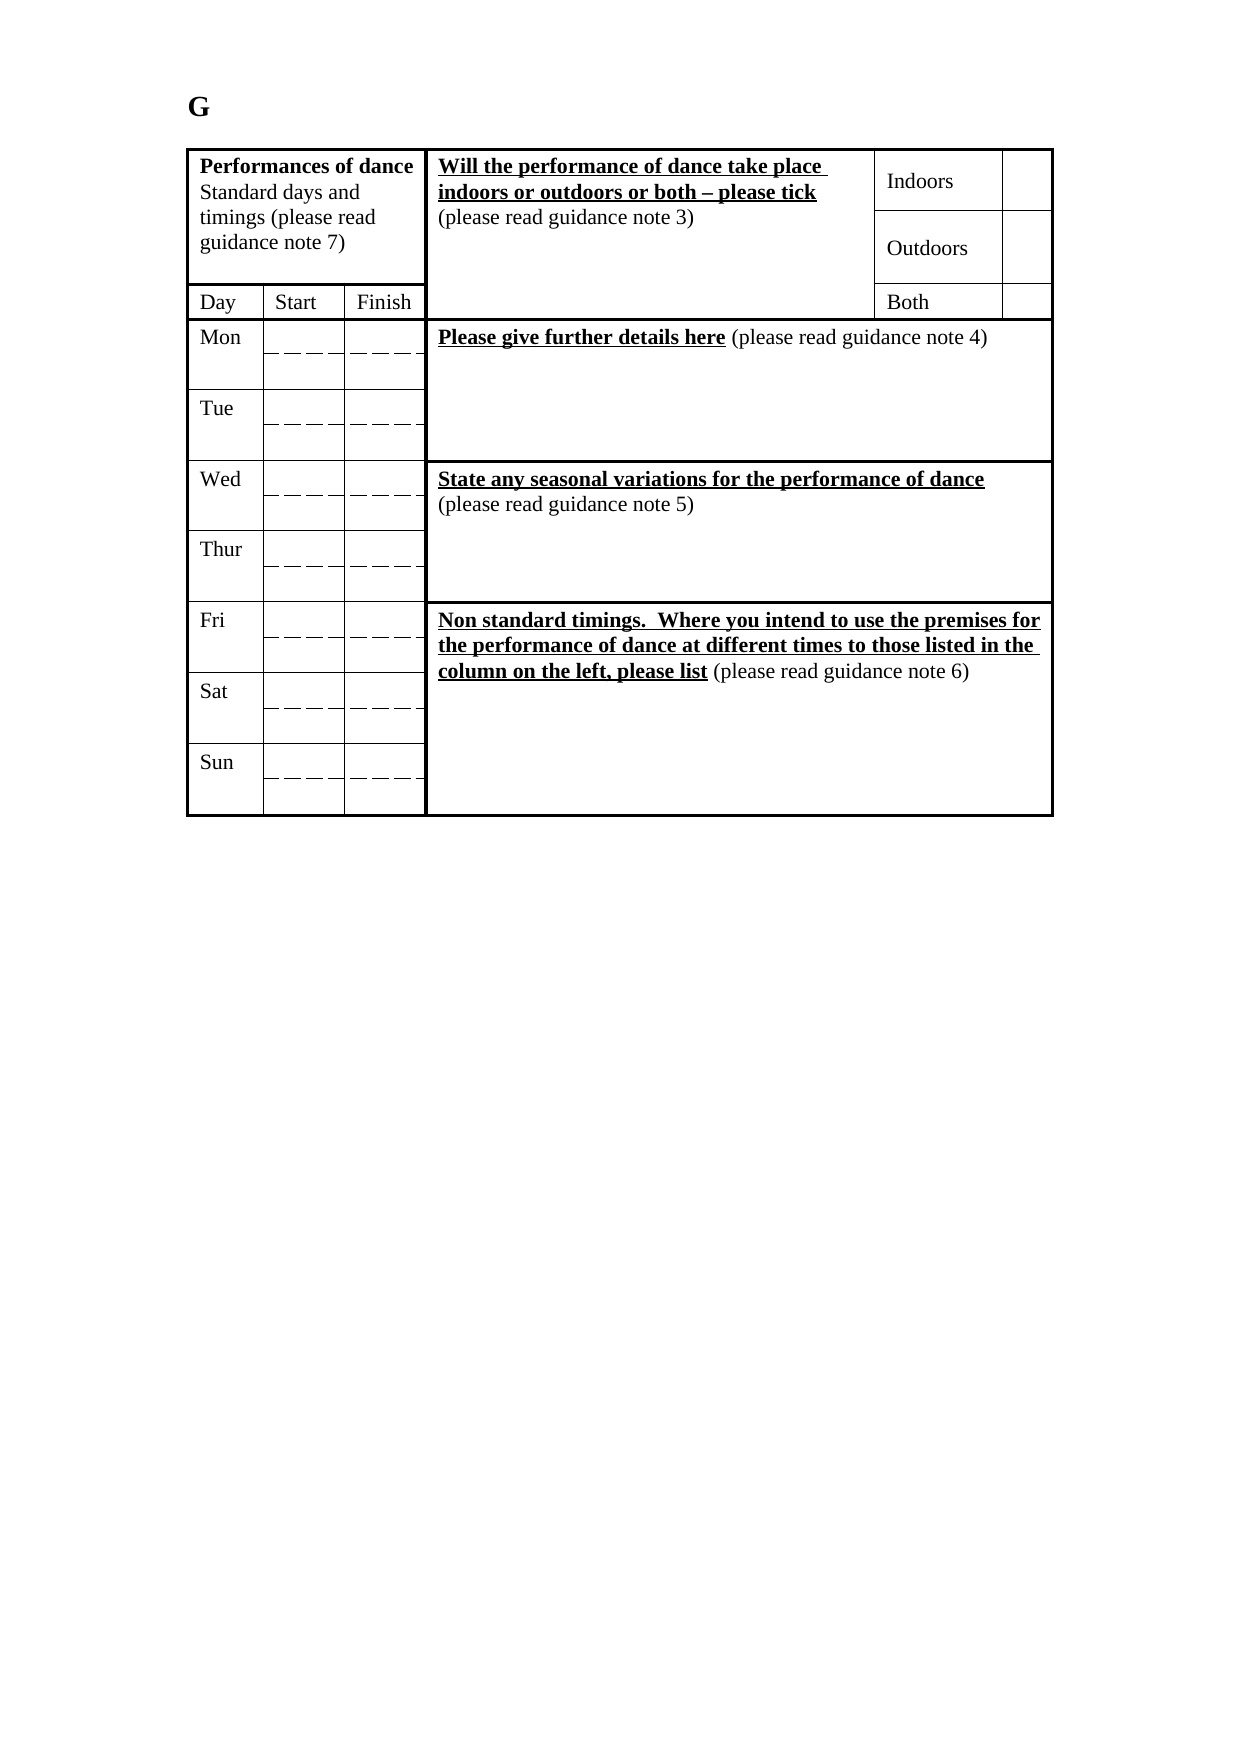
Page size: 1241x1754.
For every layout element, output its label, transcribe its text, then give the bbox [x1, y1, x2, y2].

table_cell [264, 424, 344, 459]
table_cell Both [875, 284, 1002, 318]
table_cell [345, 778, 424, 814]
table_cell [345, 461, 424, 495]
table_cell Fri [189, 602, 263, 672]
table_cell Non standard timings. Where you intend to use the premises for the performance of dance at different times to those listed in the column on the left, please list (please read guidance note 6) [428, 604, 1051, 814]
table_cell Start [264, 286, 344, 318]
table_header Indoors [875, 151, 1002, 210]
table_cell Outdoors [875, 211, 1002, 282]
table_cell [345, 424, 424, 459]
table_cell [264, 321, 344, 353]
text G [187, 89, 1053, 122]
table_cell [345, 390, 424, 424]
table_cell [345, 708, 424, 743]
table_cell [264, 778, 344, 814]
table_cell [264, 566, 344, 601]
table_cell Day [189, 286, 263, 318]
table_cell [264, 390, 344, 424]
table_cell Wed [189, 461, 263, 530]
table_cell [345, 495, 424, 530]
table_header [1003, 151, 1051, 210]
table_cell [345, 321, 424, 353]
table_cell Sun [189, 744, 263, 814]
table_cell State any seasonal variations for the performance of dance (please read guidance note 5) [428, 463, 1051, 601]
table_cell [264, 744, 344, 778]
table_cell [264, 637, 344, 672]
table_cell [345, 531, 424, 566]
table_cell [345, 744, 424, 778]
table_cell [1003, 284, 1051, 318]
table_cell [345, 673, 424, 707]
table_header Performances of dance Standard days and timings (please read guidance note 7) [189, 151, 424, 282]
table_cell [264, 708, 344, 743]
table_cell [264, 531, 344, 566]
table_cell [345, 353, 424, 389]
table_cell Sat [189, 673, 263, 743]
table_cell [264, 602, 344, 637]
table_cell Mon [189, 321, 263, 389]
table_cell [264, 673, 344, 707]
table_cell [264, 461, 344, 495]
table_cell Finish [345, 286, 424, 318]
table_cell [264, 353, 344, 389]
table_cell [345, 637, 424, 672]
table_cell Thur [189, 531, 263, 601]
table_cell [1003, 211, 1051, 282]
table_cell [345, 566, 424, 601]
table_cell Please give further details here (please read guidance note 4) [428, 321, 1051, 459]
table_header Will the performance of dance take place indoors or outdoors or both – please tick (please read guidance note 3) [428, 151, 874, 318]
table_cell Tue [189, 390, 263, 459]
table_cell [264, 495, 344, 530]
table_cell [345, 602, 424, 637]
